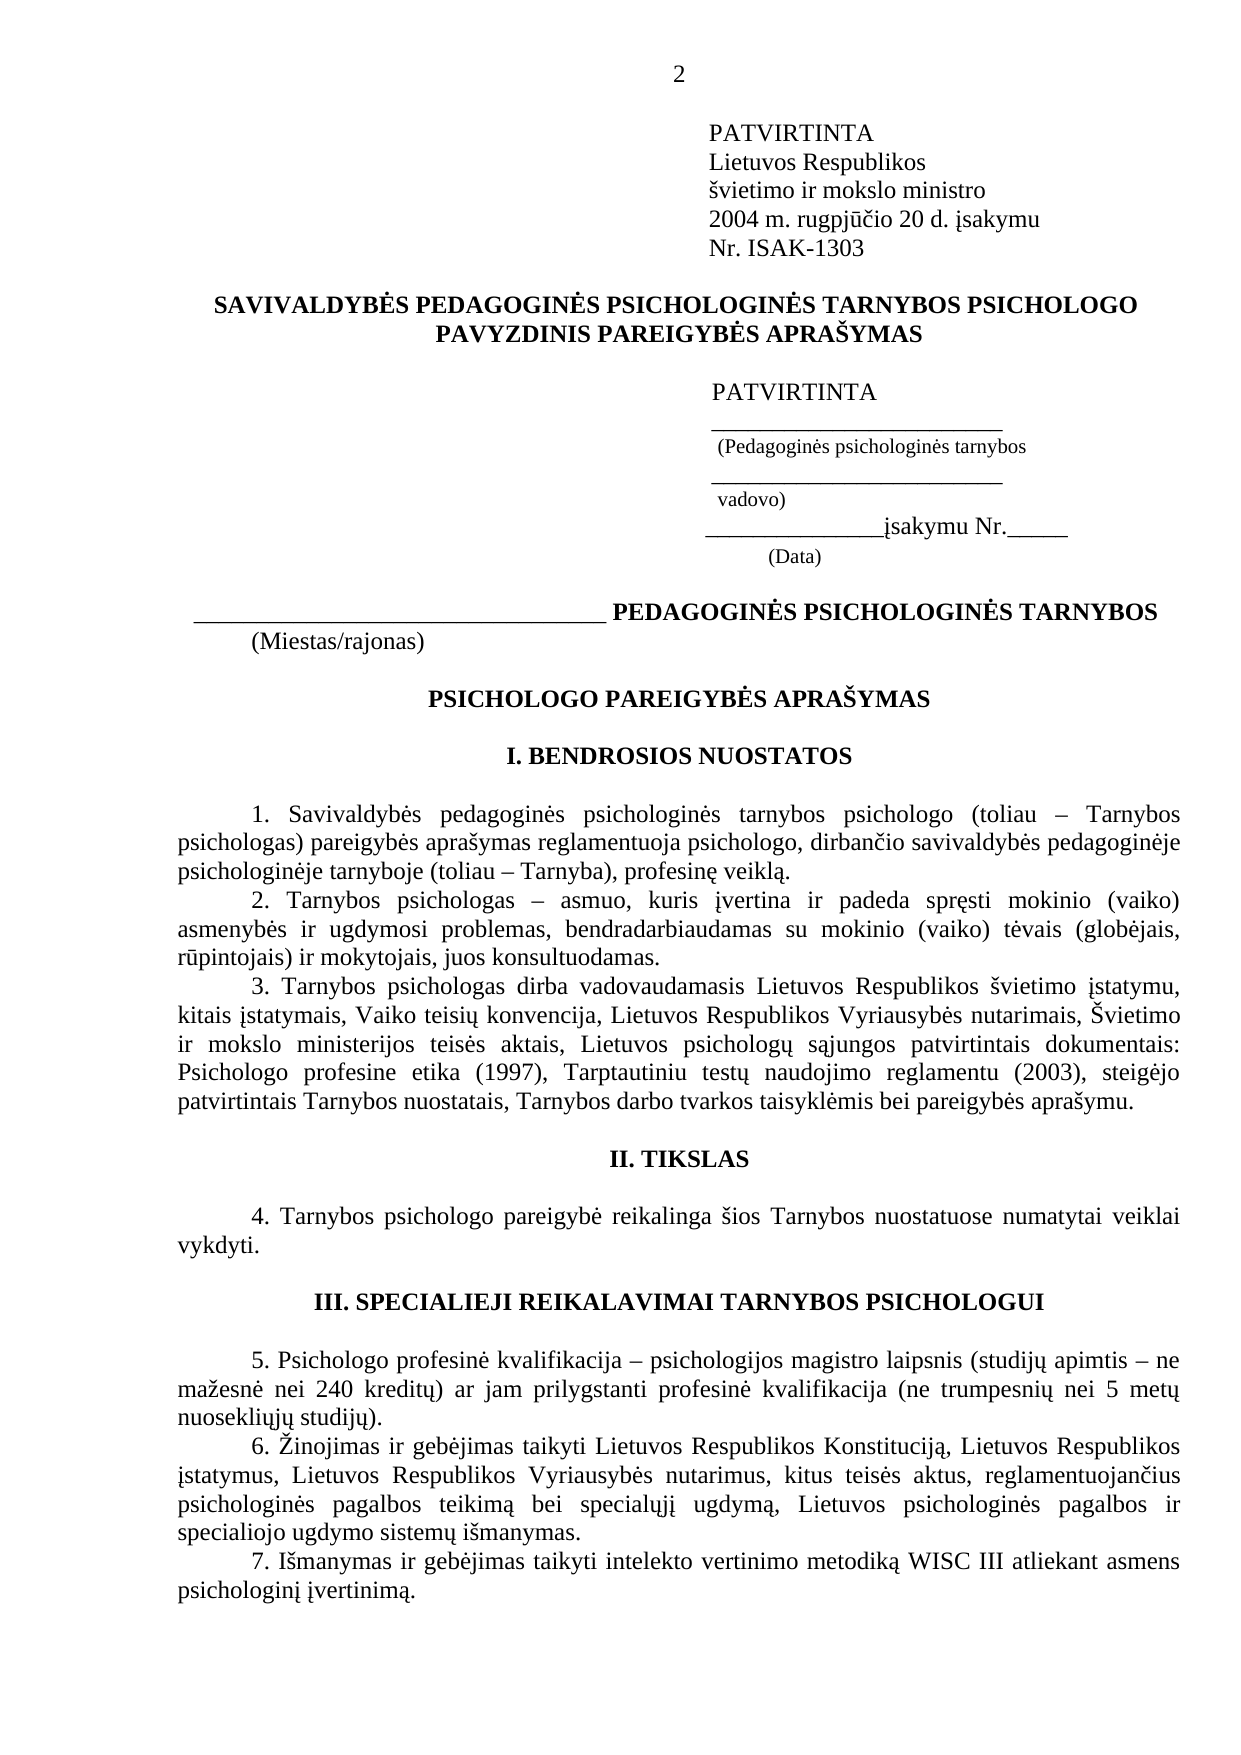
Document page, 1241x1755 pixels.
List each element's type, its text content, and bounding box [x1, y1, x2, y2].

text įsakymu Nr. [177, 511, 1181, 540]
text vadovo) [177, 487, 1181, 511]
text 2. Tarnybos psichologas – asmuo, kuris įvertina ir padeda spręsti mokinio (vaiko) asmenybės ir ugdymosi problemas, bendradarbiaudamas su mokinio (vaiko) tėvais (globėjais, rūpintojais) ir mokytojais, juos konsultuodamas. [177, 885, 1181, 971]
text Nr. ISAK-1303 [177, 233, 1181, 262]
text SAVIVALDYBĖS PEDAGOGINĖS PSICHOLOGINĖS TARNYBOS PSICHOLOGO [177, 291, 1181, 319]
text 2004 m. rugpjūčio 20 d. įsakymu [177, 204, 1181, 233]
text 3. Tarnybos psichologas dirba vadovaudamasis Lietuvos Respublikos švietimo įstatymu, kitais įstatymais, Vaiko teisių konvencija, Lietuvos Respublikos Vyriausybės nutarimais, Švietimo ir mokslo ministerijos teisės aktais, Lietuvos psichologų sąjungos patvirtintais dokumentais: Psichologo profesine etika (1997), Tarptautiniu testų naudojimo reglamentu (2003), steigėjo patvirtintais Tarnybos nuostatais, Tarnybos darbo tvarkos taisyklėmis bei pareigybės aprašymu. [177, 971, 1181, 1115]
text III. SPECIALIEJI REIKALAVIMAI TARNYBOS PSICHOLOGUI [177, 1287, 1181, 1316]
text PATVIRTINTA [177, 118, 1181, 147]
text (Data) [177, 540, 1181, 569]
text 4. Tarnybos psichologo pareigybė reikalinga šios Tarnybos nuostatuose numatytai veiklai vykdyti. [177, 1201, 1181, 1259]
text PATVIRTINTA [177, 377, 1181, 406]
text Lietuvos Respublikos [177, 147, 1181, 176]
text 5. Psichologo profesinė kvalifikacija – psichologijos magistro laipsnis (studijų apimtis – ne mažesnė nei 240 kreditų) ar jam prilygstanti profesinė kvalifikacija (ne trumpesnių nei 5 metų nuosekliųjų studijų). [177, 1345, 1181, 1431]
text 1. Savivaldybės pedagoginės psichologinės tarnybos psichologo (toliau – Tarnybos psichologas) pareigybės aprašymas reglamentuoja psichologo, dirbančio savivaldybės pedagoginėje psichologinėje tarnyboje (toliau – Tarnyba), profesinę veiklą. [177, 799, 1181, 885]
text I. BENDROSIOS NUOSTATOS [177, 741, 1181, 770]
text _________________________________ PEDAGOGINĖS PSICHOLOGINĖS TARNYBOS [177, 597, 1181, 626]
text švietimo ir mokslo ministro [177, 176, 1181, 204]
text II. TIKSLAS [177, 1144, 1181, 1172]
text (Miestas/rajonas) [177, 626, 1181, 655]
text 6. Žinojimas ir gebėjimas taikyti Lietuvos Respublikos Konstituciją, Lietuvos Respublikos įstatymus, Lietuvos Respublikos Vyriausybės nutarimus, kitus teisės aktus, reglamentuojančius psichologinės pagalbos teikimą bei specialųjį ugdymą, Lietuvos psichologinės pagalbos ir specialiojo ugdymo sistemų išmanymas. [177, 1431, 1181, 1546]
text PSICHOLOGO PAREIGYBĖS APRAŠYMAS [177, 684, 1181, 712]
text (Pedagoginės psichologinės tarnybos [177, 434, 1181, 458]
text 7. Išmanymas ir gebėjimas taikyti intelekto vertinimo metodiką WISC III atliekant asmens psichologinį įvertinimą. [177, 1546, 1181, 1604]
text PAVYZDINIS PAREIGYBĖS APRAŠYMAS [177, 319, 1181, 348]
